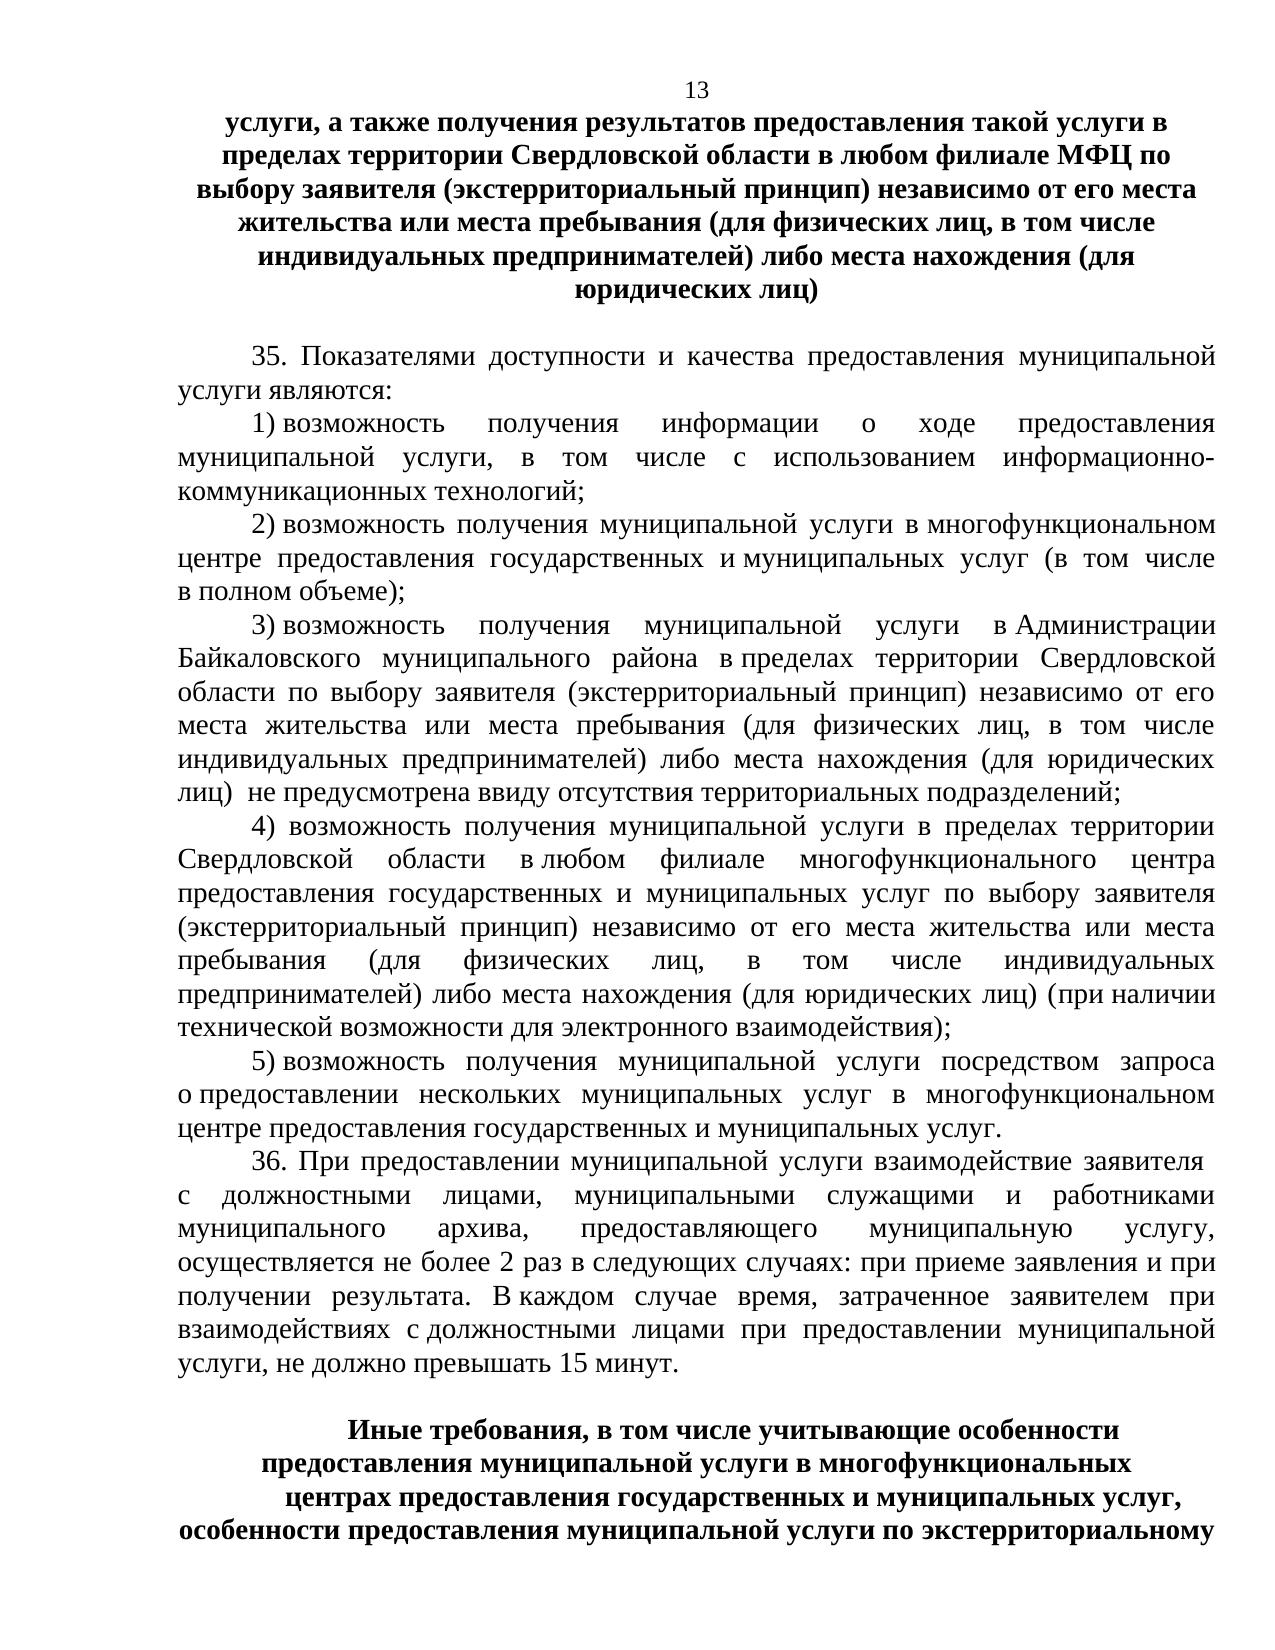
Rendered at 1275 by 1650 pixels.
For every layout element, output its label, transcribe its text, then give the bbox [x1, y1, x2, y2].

text 3) возможность получения муниципальной услуги в Администрации Байкаловского муниципального района в пределах территории Свердловской области по выбору заявителя (экстерриториальный принцип) независимо от его места жительства или места пребывания (для физических лиц, в том числе индивидуальных предпринимателей) либо места нахождения (для юридических лиц) не предусмотрена ввиду отсутствия территориальных подразделений; [177, 607, 1216, 808]
text 5) возможность получения муниципальной услуги посредством запроса о предоставлении нескольких муниципальных услуг в многофункциональном центре предоставления государственных и муниципальных услуг. [177, 1043, 1216, 1143]
text Иные требования, в том числе учитывающие особенности предоставления муниципальной услуги в многофункциональных [177, 1412, 1216, 1479]
text 4) возможность получения муниципальной услуги в пределах территории Свердловской области в любом филиале многофункционального центра предоставления государственных и муниципальных услуг по выбору заявителя (экстерриториальный принцип) независимо от его места жительства или места пребывания (для физических лиц, в том числе индивидуальных предпринимателей) либо места нахождения (для юридических лиц) (при наличии технической возможности для электронного взаимодействия); [177, 808, 1216, 1043]
text центрах предоставления государственных и муниципальных услуг, особенности предоставления муниципальной услуги по экстерриториальному [177, 1479, 1216, 1546]
text услуги, а также получения результатов предоставления такой услуги в пределах территории Свердловской области в любом филиале МФЦ по выбору заявителя (экстерриториальный принцип) независимо от его места жительства или места пребывания (для физических лиц, в том числе индивидуальных предпринимателей) либо места нахождения (для юридических лиц) [177, 104, 1216, 305]
text 1) возможность получения информации о ходе предоставления муниципальной услуги, в том числе с использованием информационно-коммуникационных технологий; [177, 406, 1216, 506]
text 36. При предоставлении муниципальной услуги взаимодействие заявителя с должностными лицами, муниципальными служащими и работниками муниципального архива, предоставляющего муниципальную услугу, осуществляется не более 2 раз в следующих случаях: при приеме заявления и при получении результата. В каждом случае время, затраченное заявителем при взаимодействиях с должностными лицами при предоставлении муниципальной услуги, не должно превышать 15 минут. [177, 1143, 1216, 1378]
text 2) возможность получения муниципальной услуги в многофункциональном центре предоставления государственных и муниципальных услуг (в том числе в полном объеме); [177, 506, 1216, 607]
text 35. Показателями доступности и качества предоставления муниципальной услуги являются: [177, 338, 1216, 406]
